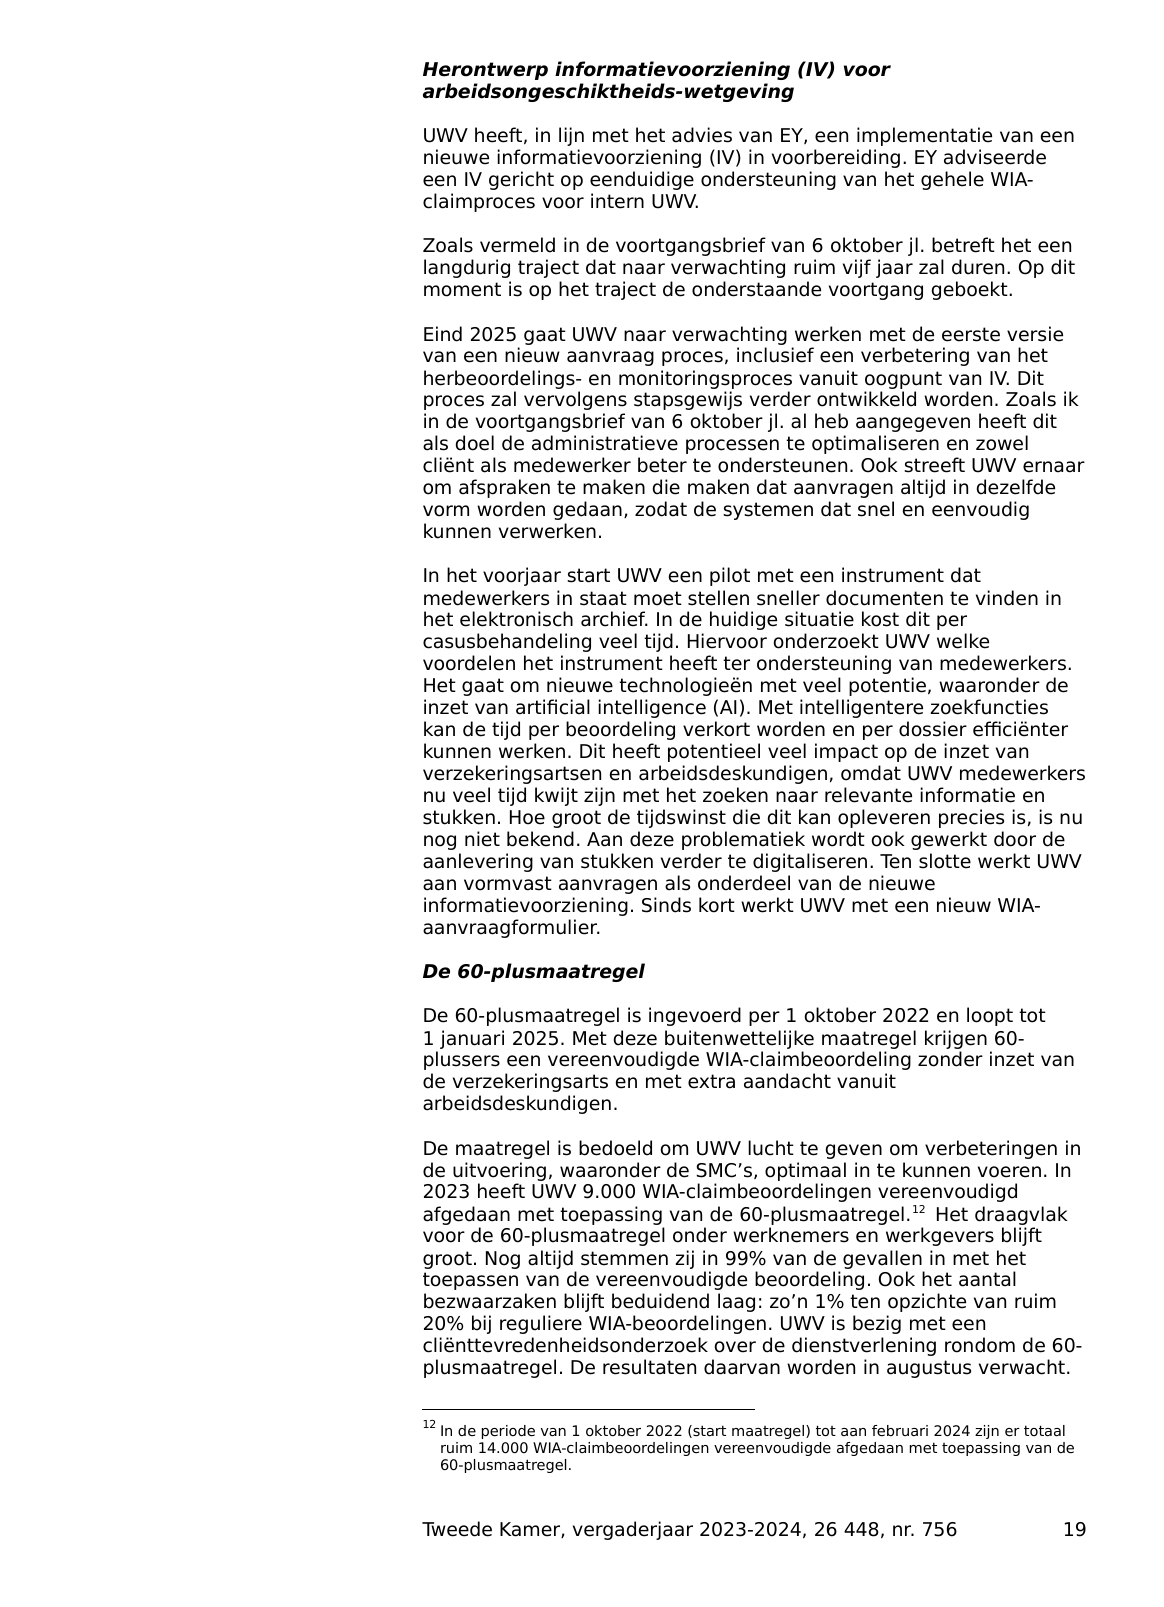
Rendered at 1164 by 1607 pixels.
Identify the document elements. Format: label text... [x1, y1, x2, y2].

text Zoals vermeld in de voortgangsbrief van 6 oktober jl. betreft het een langdurig traject dat naar verwachting ruim vijf jaar zal duren. Op dit moment is op het traject de onderstaande voortgang geboekt. [422, 235, 1087, 301]
subtitle De 60-plusmaatregel [422, 961, 1087, 983]
text De maatregel is bedoeld om UWV lucht te geven om verbeteringen in de uitvoering, waaronder de SMC’s, optimaal in te kunnen voeren. In 2023 heeft UWV 9.000 WIA-claimbeoordelingen vereenvoudigd afgedaan met toepassing van de 60-plusmaatregel. Het draagvlak voor de 60-plusmaatregel onder werknemers en werkgevers blijft groot. Nog altijd stemmen zij in 99% van de gevallen in met het toepassen van de vereenvoudigde beoordeling. Ook het aantal bezwaarzaken blijft beduidend laag: zo’n 1% ten opzichte van ruim 20% bij reguliere WIA-beoordelingen. UWV is bezig met een cliënttevredenheidsonderzoek over de dienstverlening rondom de 60-plusmaatregel. De resultaten daarvan worden in augustus verwacht. [422, 1137, 1087, 1379]
text In de periode van 1 oktober 2022 (start maatregel) tot aan februari 2024 zijn er totaal ruim 14.000 WIA-claimbeoordelingen vereenvoudigde afgedaan met toepassing van de 60-plusmaatregel. [422, 1418, 1087, 1474]
subtitle Herontwerp informatievoorziening (IV) voor arbeidsongeschiktheids-wetgeving [422, 59, 1087, 103]
text De 60-plusmaatregel is ingevoerd per 1 oktober 2022 en loopt tot 1 januari 2025. Met deze buitenwettelijke maatregel krijgen 60-plussers een vereenvoudigde WIA-claimbeoordeling zonder inzet van de verzekeringsarts en met extra aandacht vanuit arbeidsdeskundigen. [422, 1005, 1087, 1115]
text Eind 2025 gaat UWV naar verwachting werken met de eerste versie van een nieuw aanvraag proces, inclusief een verbetering van het herbeoordelings- en monitoringsproces vanuit oogpunt van IV. Dit proces zal vervolgens stapsgewijs verder ontwikkeld worden. Zoals ik in de voortgangsbrief van 6 oktober jl. al heb aangegeven heeft dit als doel de administratieve processen te optimaliseren en zowel cliënt als medewerker beter te ondersteunen. Ook streeft UWV ernaar om afspraken te maken die maken dat aanvragen altijd in dezelfde vorm worden gedaan, zodat de systemen dat snel en eenvoudig kunnen verwerken. [422, 323, 1087, 543]
text In het voorjaar start UWV een pilot met een instrument dat medewerkers in staat moet stellen sneller documenten te vinden in het elektronisch archief. In de huidige situatie kost dit per casusbehandeling veel tijd. Hiervoor onderzoekt UWV welke voordelen het instrument heeft ter ondersteuning van medewerkers. Het gaat om nieuwe technologieën met veel potentie, waaronder de inzet van artificial intelligence (AI). Met intelligentere zoekfuncties kan de tijd per beoordeling verkort worden en per dossier efficiënter kunnen werken. Dit heeft potentieel veel impact op de inzet van verzekeringsartsen en arbeidsdeskundigen, omdat UWV medewerkers nu veel tijd kwijt zijn met het zoeken naar relevante informatie en stukken. Hoe groot de tijdswinst die dit kan opleveren precies is, is nu nog niet bekend. Aan deze problematiek wordt ook gewerkt door de aanlevering van stukken verder te digitaliseren. Ten slotte werkt UWV aan vormvast aanvragen als onderdeel van de nieuwe informatievoorziening. Sinds kort werkt UWV met een nieuw WIA-aanvraagformulier. [422, 565, 1087, 939]
text UWV heeft, in lijn met het advies van EY, een implementatie van een nieuwe informatievoorziening (IV) in voorbereiding. EY adviseerde een IV gericht op eenduidige ondersteuning van het gehele WIA-claimproces voor intern UWV. [422, 125, 1087, 213]
